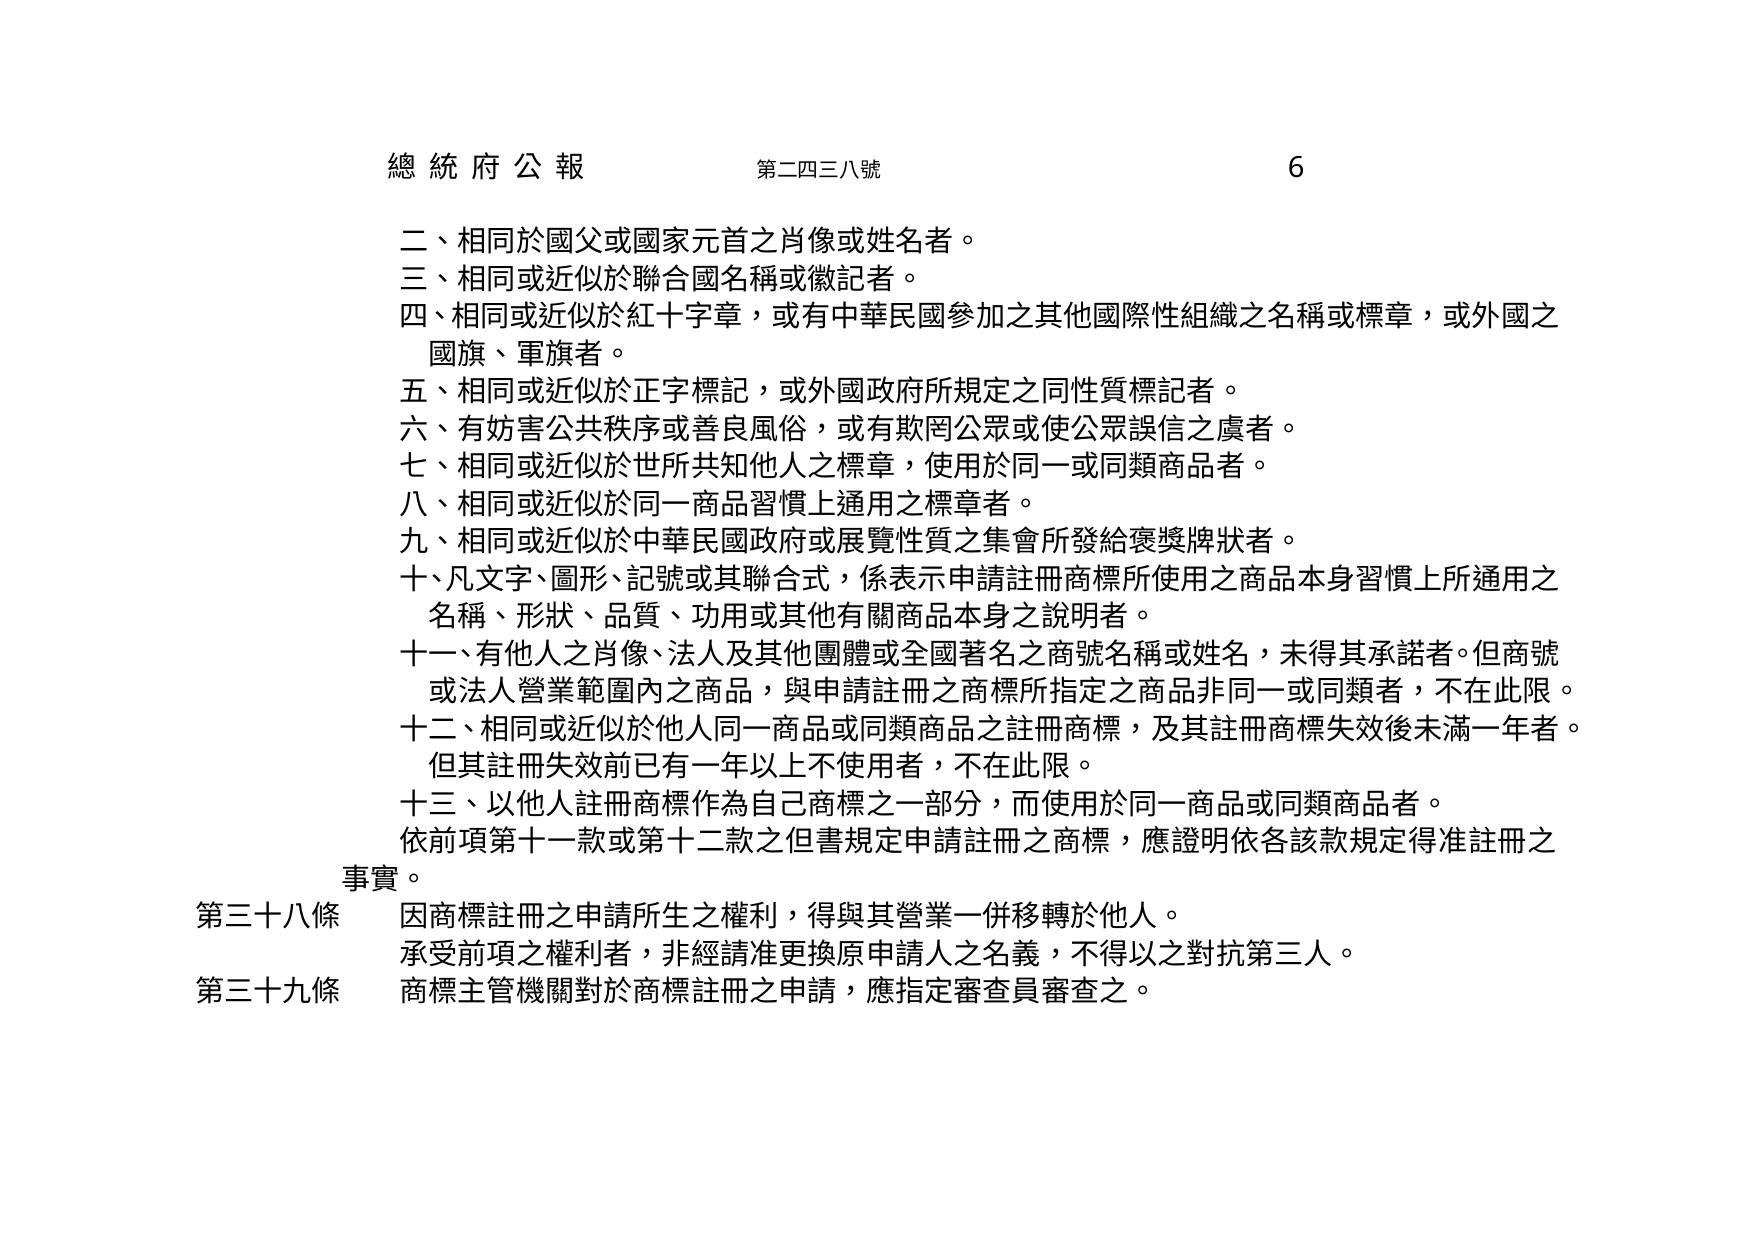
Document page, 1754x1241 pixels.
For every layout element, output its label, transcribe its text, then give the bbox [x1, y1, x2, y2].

text 七、相同或近似於世所共知他人之標章，使用於同一或同類商品者。 [399, 447, 1559, 484]
text 二、相同於國父或國家元首之肖像或姓名者。 [399, 222, 1559, 259]
text 四、相同或近似於紅十字章，或有中華民國參加之其他國際性組織之名稱或標章，或外國之國旗、軍旗者。 [399, 297, 1559, 372]
text 十、凡文字、圖形、記號或其聯合式，係表示申請註冊商標所使用之商品本身習慣上所通用之名稱、形狀、品質、功用或其他有關商品本身之說明者。 [399, 559, 1559, 634]
text 五、相同或近似於正字標記，或外國政府所規定之同性質標記者。 [399, 372, 1559, 409]
text 第三十八條 因商標註冊之申請所生之權利，得與其營業一併移轉於他人。 [195, 897, 1559, 934]
text 十一、有他人之肖像、法人及其他團體或全國著名之商號名稱或姓名，未得其承諾者。但商號或法人營業範圍內之商品，與申請註冊之商標所指定之商品非同一或同類者，不在此限。 [399, 634, 1559, 709]
text 依前項第十一款或第十二款之但書規定申請註冊之商標，應證明依各該款規定得准註冊之事實。 [341, 822, 1559, 897]
text 九、相同或近似於中華民國政府或展覽性質之集會所發給褒獎牌狀者。 [399, 522, 1559, 559]
text 第三十九條 商標主管機關對於商標註冊之申請，應指定審查員審查之。 [195, 972, 1559, 1009]
text 十二、相同或近似於他人同一商品或同類商品之註冊商標，及其註冊商標失效後未滿一年者。但其註冊失效前已有一年以上不使用者，不在此限。 [399, 709, 1559, 784]
text 八、相同或近似於同一商品習慣上通用之標章者。 [399, 484, 1559, 522]
text 十三、以他人註冊商標作為自己商標之一部分，而使用於同一商品或同類商品者。 [399, 784, 1559, 822]
text 承受前項之權利者，非經請准更換原申請人之名義，不得以之對抗第三人。 [341, 934, 1559, 972]
text 三、相同或近似於聯合國名稱或徽記者。 [399, 259, 1559, 297]
text 六、有妨害公共秩序或善良風俗，或有欺罔公眾或使公眾誤信之虞者。 [399, 409, 1559, 447]
